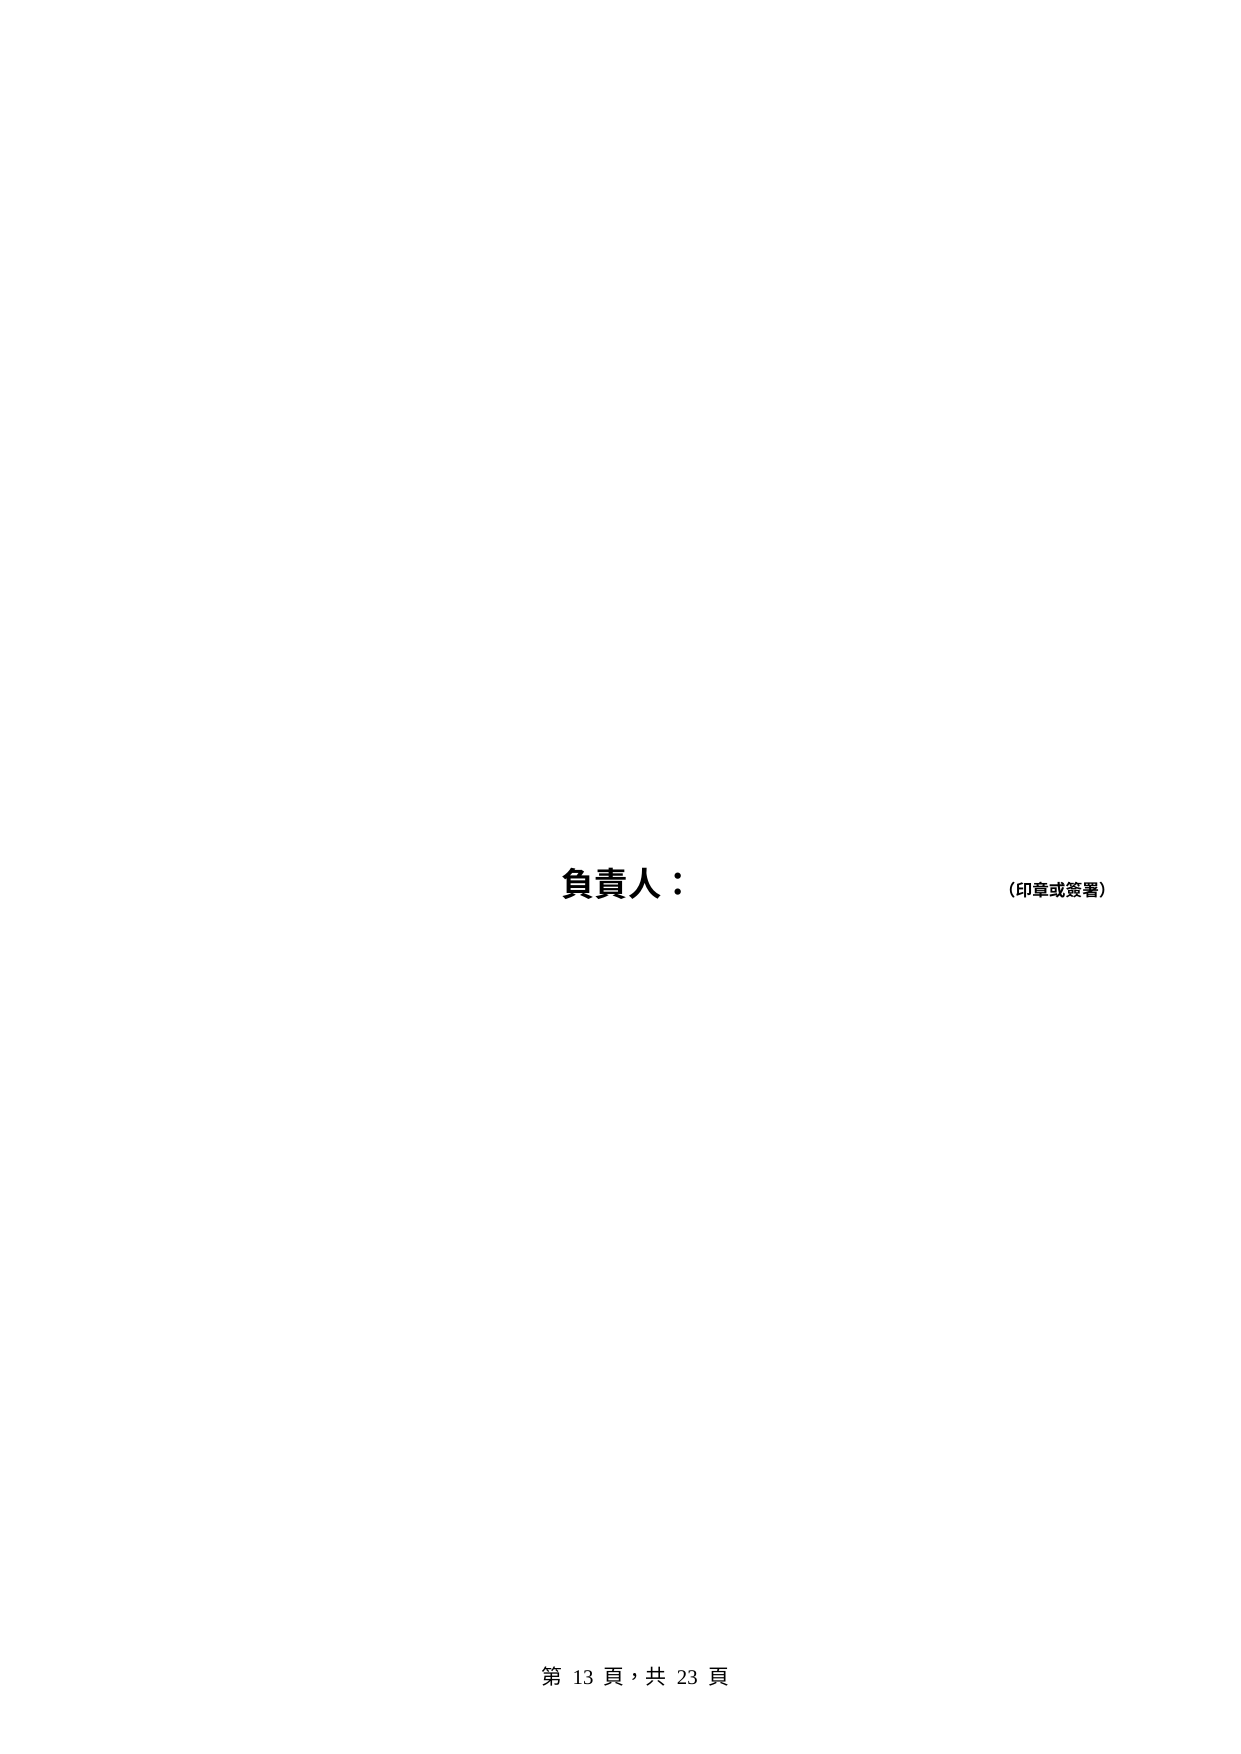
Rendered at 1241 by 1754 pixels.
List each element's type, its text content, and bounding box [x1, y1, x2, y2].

text 負責人： （印章或簽署） [561, 841, 1152, 903]
